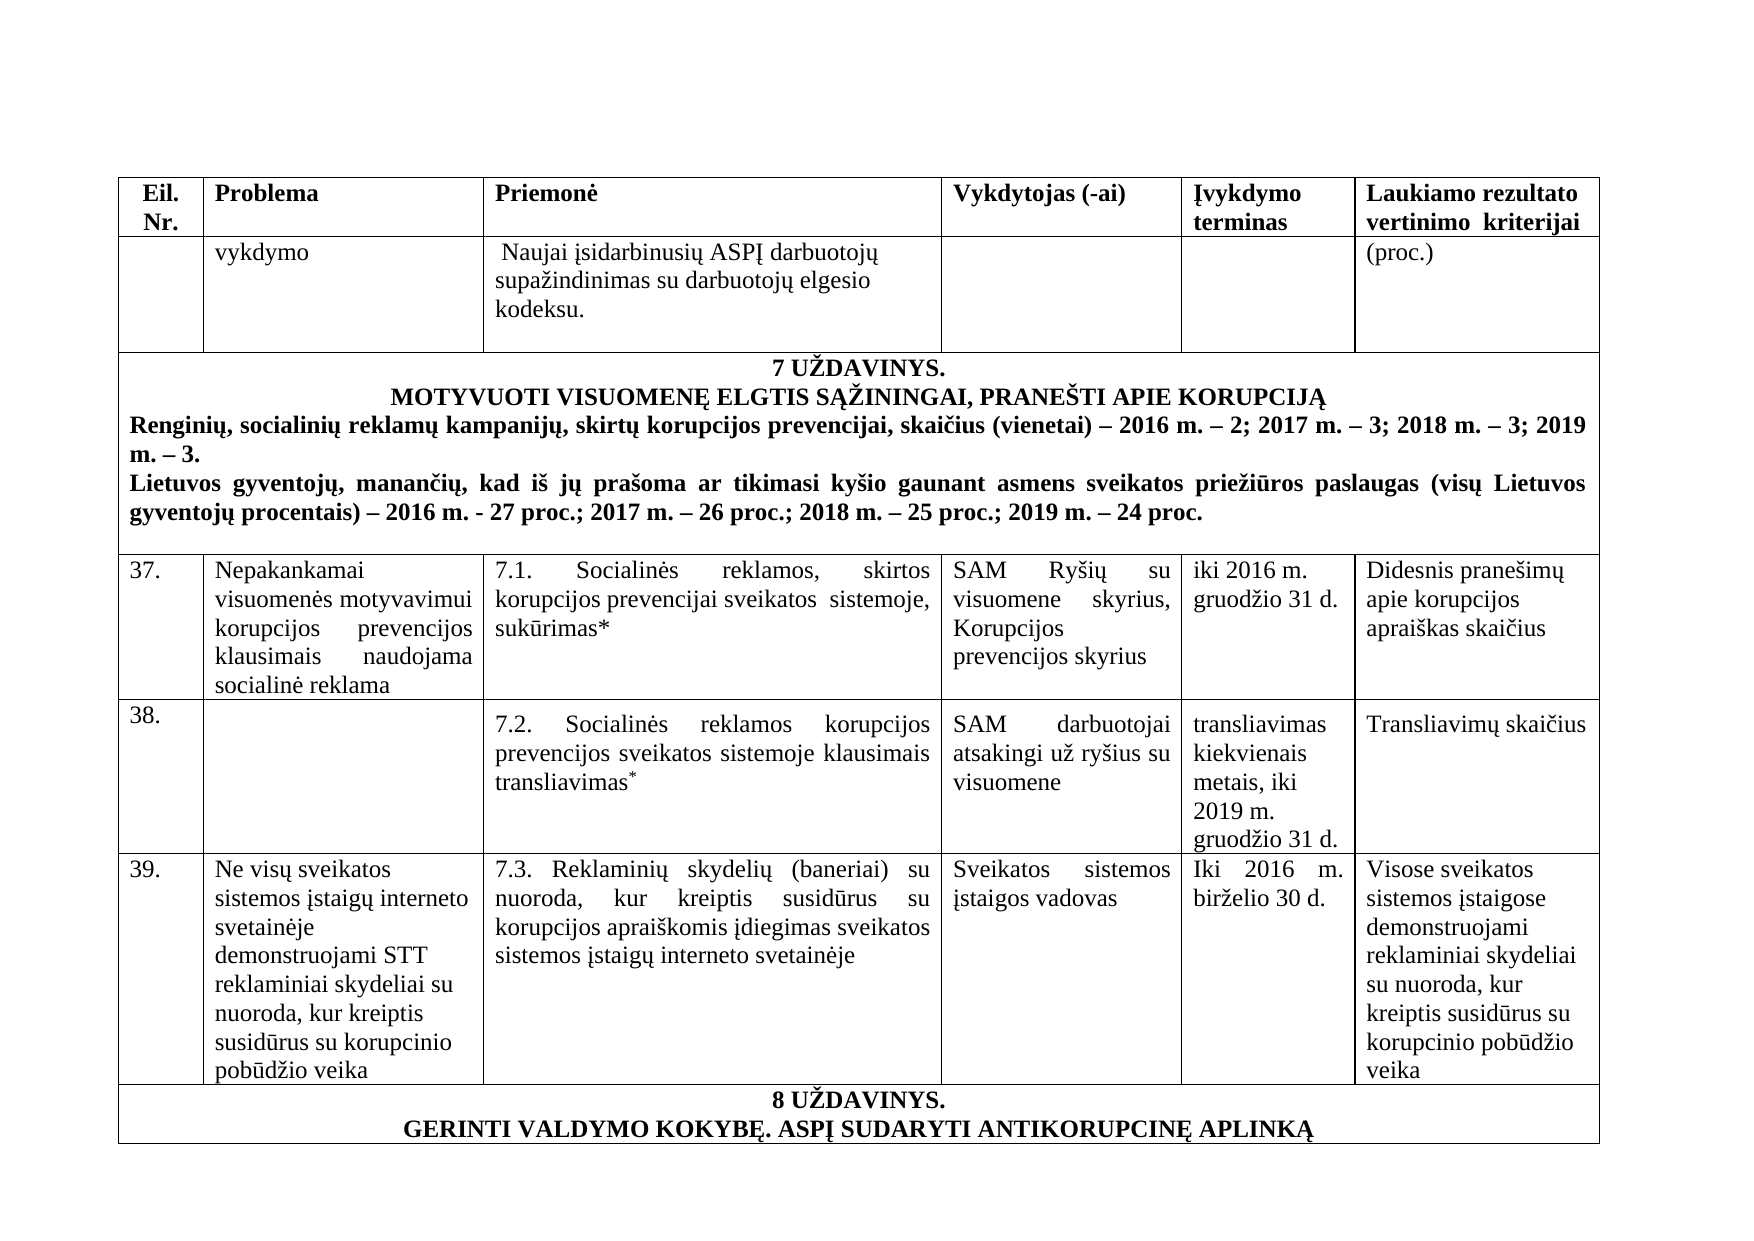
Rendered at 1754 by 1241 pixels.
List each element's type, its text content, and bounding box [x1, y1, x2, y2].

table_cell Nepakankamai visuomenės motyvavimui korupcijos prevencijos klausimais naudojama socialinė reklama [204, 555, 483, 699]
table_cell [204, 700, 483, 853]
table_cell transliavimas kiekvienais metais, iki 2019 m. gruodžio 31 d. [1182, 700, 1354, 853]
table_cell 8 UŽDAVINYS. GERINTI VALDYMO KOKYBĘ. ASPĮ SUDARYTI ANTIKORUPCINĘ APLINKĄ [119, 1085, 1599, 1143]
table_cell [119, 237, 203, 352]
table_cell Naujai įsidarbinusių ASPĮ darbuotojų supažindinimas su darbuotojų elgesio kodeksu. [484, 237, 941, 352]
table_header Laukiamo rezultato vertinimo kriterijai [1356, 178, 1599, 236]
table_cell 7.3. Reklaminių skydelių (baneriai) su nuoroda, kur kreiptis susidūrus su korupcijos apraiškomis įdiegimas sveikatos sistemos įstaigų interneto svetainėje [484, 854, 941, 1084]
table_cell 7.2. Socialinės reklamos korupcijos prevencijos sveikatos sistemoje klausimais transliavimas* [484, 700, 941, 853]
table_cell Visose sveikatos sistemos įstaigose demonstruojami reklaminiai skydeliai su nuoroda, kur kreiptis susidūrus su korupcinio pobūdžio veika [1356, 854, 1599, 1084]
table_cell iki 2016 m. gruodžio 31 d. [1182, 555, 1354, 699]
table_cell 37. [119, 555, 203, 699]
table_cell 39. [119, 854, 203, 1084]
table_cell [942, 237, 1181, 352]
table_cell SAM darbuotojai atsakingi už ryšius su visuomene [942, 700, 1181, 853]
table_cell Transliavimų skaičius [1356, 700, 1599, 853]
table_cell 7 UŽDAVINYS. MOTYVUOTI VISUOMENĘ ELGTIS SĄŽININGAI, PRANEŠTI APIE KORUPCIJĄ Renginių, socialinių reklamų kampanijų, skirtų korupcijos prevencijai, skaičius (vienetai) – 2016 m. – 2; 2017 m. – 3; 2018 m. – 3; 2019 m. – 3. Lietuvos gyventojų, manančių, kad iš jų prašoma ar tikimasi kyšio gaunant asmens sveikatos priežiūros paslaugas (visų Lietuvos gyventojų procentais) – 2016 m. - 27 proc.; 2017 m. – 26 proc.; 2018 m. – 25 proc.; 2019 m. – 24 proc. [119, 353, 1599, 554]
table_cell Iki 2016 m. birželio 30 d. [1182, 854, 1354, 1084]
table_cell 38. [119, 700, 203, 853]
table_header Priemonė [484, 178, 941, 236]
table_cell SAM Ryšių su visuomene skyrius, Korupcijos prevencijos skyrius [942, 555, 1181, 699]
table_header Vykdytojas (-ai) [942, 178, 1181, 236]
table_cell Sveikatos sistemos įstaigos vadovas [942, 854, 1181, 1084]
table_cell [1182, 237, 1354, 352]
table_cell (proc.) [1356, 237, 1599, 352]
table_cell Didesnis pranešimų apie korupcijos apraiškas skaičius [1356, 555, 1599, 699]
table_header Problema [204, 178, 483, 236]
table_cell vykdymo [204, 237, 483, 352]
table_cell 7.1. Socialinės reklamos, skirtos korupcijos prevencijai sveikatos sistemoje, sukūrimas* [484, 555, 941, 699]
table_header Eil. Nr. [119, 178, 203, 236]
table_header Įvykdymo terminas [1182, 178, 1354, 236]
table_cell Ne visų sveikatos sistemos įstaigų interneto svetainėje demonstruojami STT reklaminiai skydeliai su nuoroda, kur kreiptis susidūrus su korupcinio pobūdžio veika [204, 854, 483, 1084]
